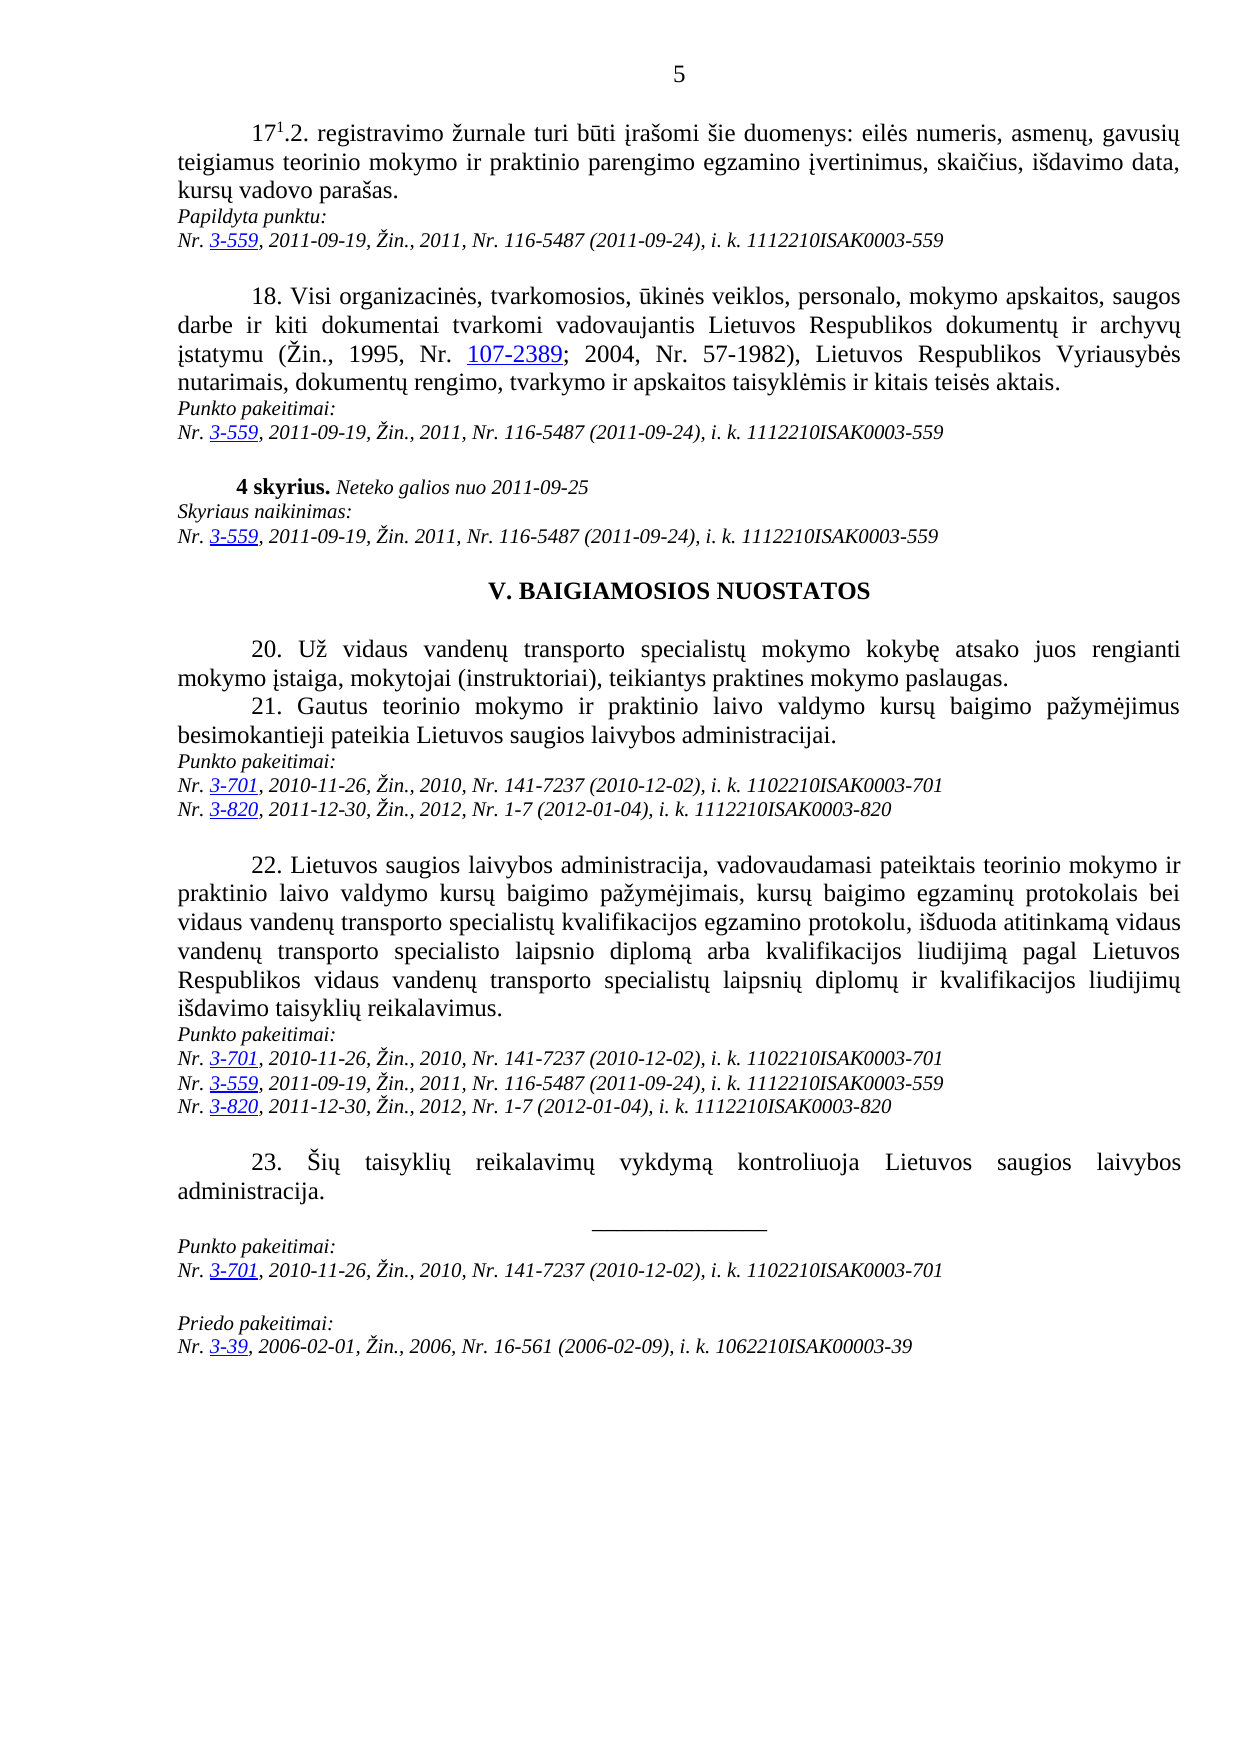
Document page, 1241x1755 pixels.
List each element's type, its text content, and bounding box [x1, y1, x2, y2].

text V. BAIGIAMOSIOS NUOSTATOS [177, 576, 1181, 605]
text ______________ [177, 1205, 1181, 1233]
text Skyriaus naikinimas: [177, 499, 1181, 523]
text Nr. 3-701, 2010-11-26, Žin., 2010, Nr. 141-7237 (2010-12-02), i. k. 1102210ISAK0003-701 [177, 1258, 1181, 1282]
text 171.2. registravimo žurnale turi būti įrašomi šie duomenys: eilės numeris, asmenų, gavusių teigiamus teorinio mokymo ir praktinio parengimo egzamino įvertinimus, skaičius, išdavimo data, kursų vadovo parašas. [177, 118, 1181, 204]
text Punkto pakeitimai: [177, 1022, 1181, 1046]
text 18. Visi organizacinės, tvarkomosios, ūkinės veiklos, personalo, mokymo apskaitos, saugos darbe ir kiti dokumentai tvarkomi vadovaujantis Lietuvos Respublikos dokumentų ir archyvų įstatymu (Žin., 1995, Nr. 107-2389; 2004, Nr. 57-1982), Lietuvos Respublikos Vyriausybės nutarimais, dokumentų rengimo, tvarkymo ir apskaitos taisyklėmis ir kitais teisės aktais. [177, 281, 1181, 396]
text Nr. 3-820, 2011-12-30, Žin., 2012, Nr. 1-7 (2012-01-04), i. k. 1112210ISAK0003-820 [177, 797, 1181, 821]
text Papildyta punktu: [177, 204, 1181, 228]
text Nr. 3-559, 2011-09-19, Žin., 2011, Nr. 116-5487 (2011-09-24), i. k. 1112210ISAK0003-559 [177, 1070, 1181, 1094]
text Nr. 3-39, 2006-02-01, Žin., 2006, Nr. 16-561 (2006-02-09), i. k. 1062210ISAK00003-39 [177, 1334, 1181, 1358]
text Nr. 3-559, 2011-09-19, Žin., 2011, Nr. 116-5487 (2011-09-24), i. k. 1112210ISAK0003-559 [177, 228, 1181, 252]
text 20. Už vidaus vandenų transporto specialistų mokymo kokybę atsako juos rengianti mokymo įstaiga, mokytojai (instruktoriai), teikiantys praktines mokymo paslaugas. [177, 634, 1181, 691]
text Nr. 3-701, 2010-11-26, Žin., 2010, Nr. 141-7237 (2010-12-02), i. k. 1102210ISAK0003-701 [177, 773, 1181, 797]
text Punkto pakeitimai: [177, 1233, 1181, 1258]
text Punkto pakeitimai: [177, 396, 1181, 420]
text Nr. 3-820, 2011-12-30, Žin., 2012, Nr. 1-7 (2012-01-04), i. k. 1112210ISAK0003-820 [177, 1094, 1181, 1118]
text 4 skyrius. Neteko galios nuo 2011-09-25 [177, 473, 1181, 499]
text Priedo pakeitimai: [177, 1310, 1181, 1334]
text Nr. 3-559, 2011-09-19, Žin., 2011, Nr. 116-5487 (2011-09-24), i. k. 1112210ISAK0003-559 [177, 420, 1181, 444]
text 22. Lietuvos saugios laivybos administracija, vadovaudamasi pateiktais teorinio mokymo ir praktinio laivo valdymo kursų baigimo pažymėjimais, kursų baigimo egzaminų protokolais bei vidaus vandenų transporto specialistų kvalifikacijos egzamino protokolu, išduoda atitinkamą vidaus vandenų transporto specialisto laipsnio diplomą arba kvalifikacijos liudijimą pagal Lietuvos Respublikos vidaus vandenų transporto specialistų laipsnių diplomų ir kvalifikacijos liudijimų išdavimo taisyklių reikalavimus. [177, 850, 1181, 1022]
text Nr. 3-701, 2010-11-26, Žin., 2010, Nr. 141-7237 (2010-12-02), i. k. 1102210ISAK0003-701 [177, 1046, 1181, 1070]
text 21. Gautus teorinio mokymo ir praktinio laivo valdymo kursų baigimo pažymėjimus besimokantieji pateikia Lietuvos saugios laivybos administracijai. [177, 691, 1181, 749]
text Punkto pakeitimai: [177, 749, 1181, 773]
text Nr. 3-559, 2011-09-19, Žin. 2011, Nr. 116-5487 (2011-09-24), i. k. 1112210ISAK0003-559 [177, 523, 1181, 548]
text 23. Šių taisyklių reikalavimų vykdymą kontroliuoja Lietuvos saugios laivybos administracija. [177, 1147, 1181, 1205]
